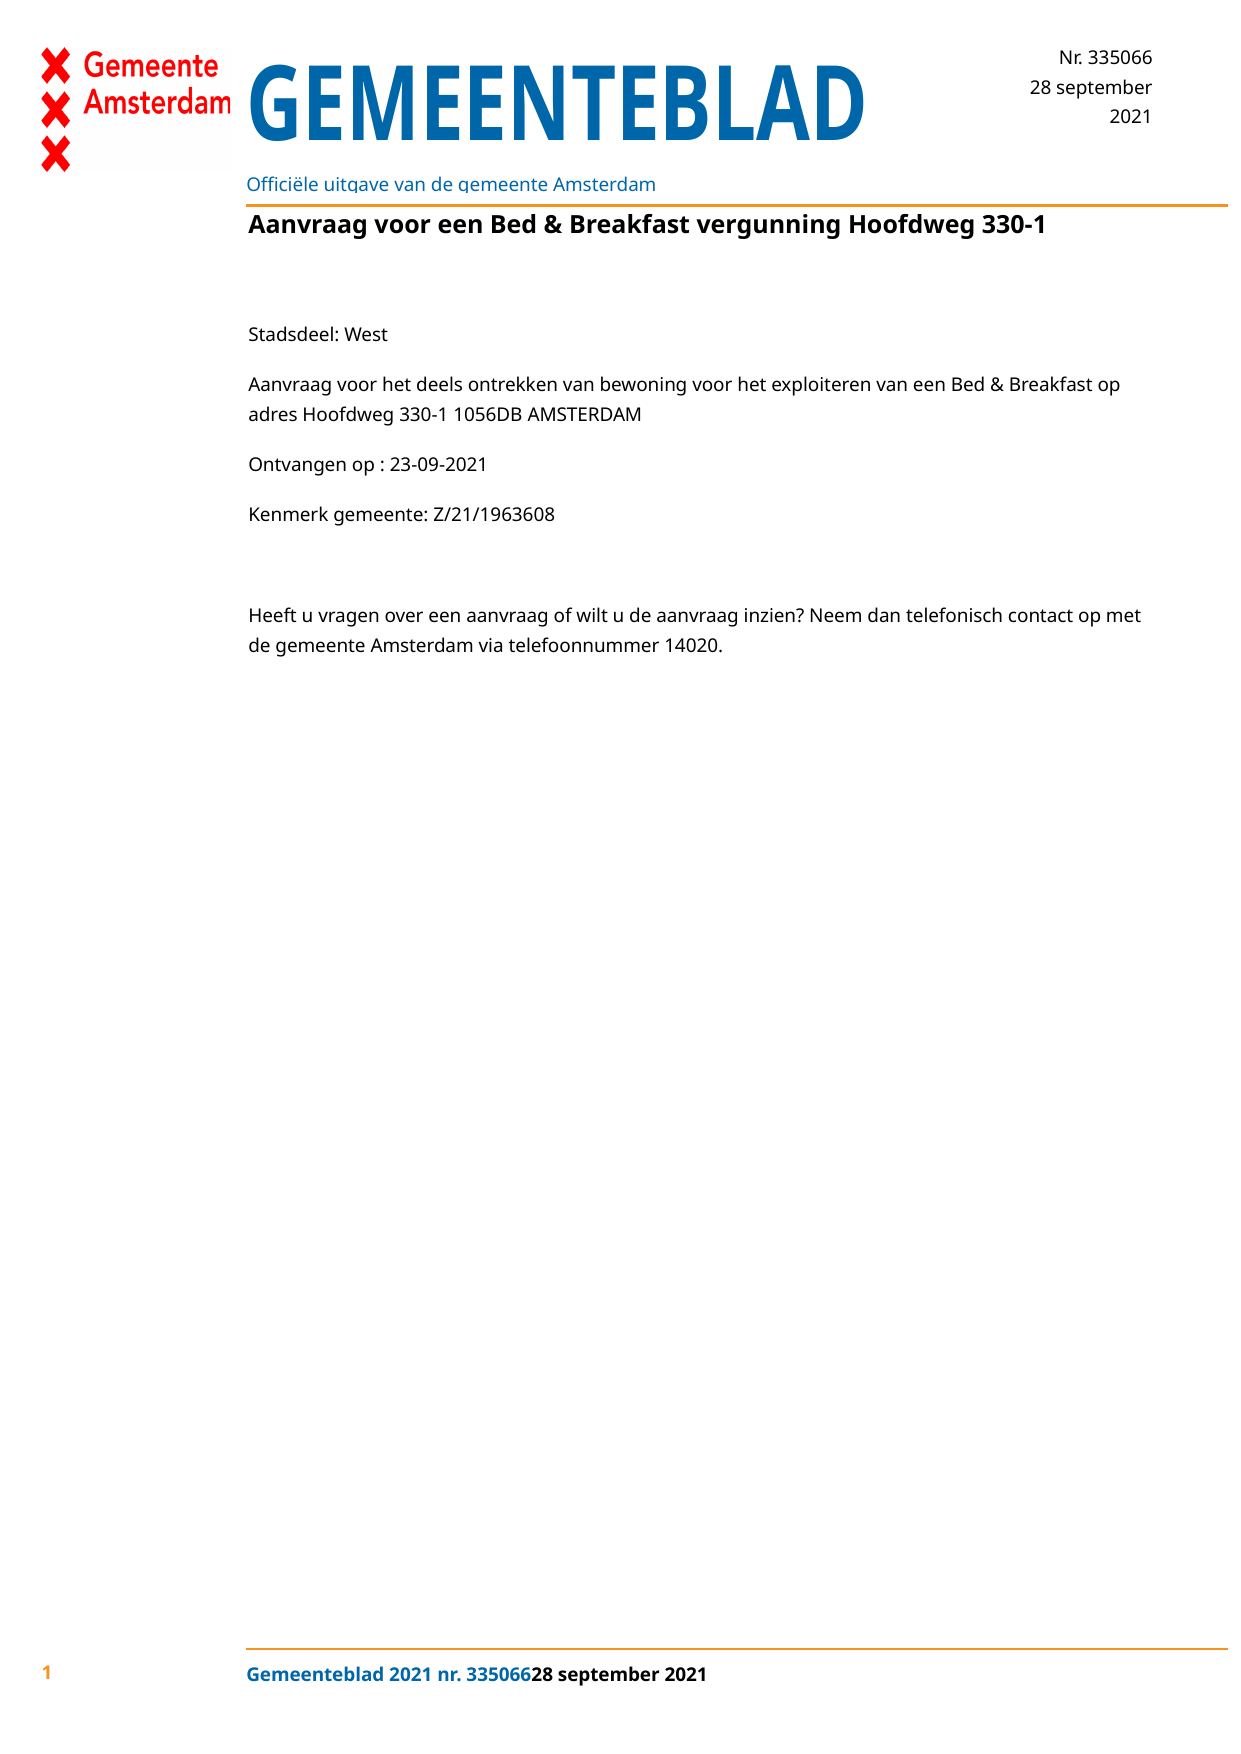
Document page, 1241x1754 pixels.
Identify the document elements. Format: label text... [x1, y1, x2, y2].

text Aanvraag voor het deels ontrekken van bewoning voor het exploiteren van een Bed & Breakfast op adres Hoofdweg 330-1 1056DB AMSTERDAM [248, 371, 1152, 426]
text Stadsdeel: West [248, 321, 1152, 346]
text Heeft u vragen over een aanvraag of wilt u de aanvraag inzien? Neem dan telefonisch contact op met de gemeente Amsterdam via telefoonnummer 14020. [248, 602, 1152, 658]
text Kenmerk gemeente: Z/21/1963608 [248, 502, 1152, 527]
text Aanvraag voor een Bed & Breakfast vergunning Hoofdweg 330-1 [248, 207, 1152, 241]
text Ontvangen op : 23-09-2021 [248, 451, 1152, 477]
picture [41, 47, 231, 172]
